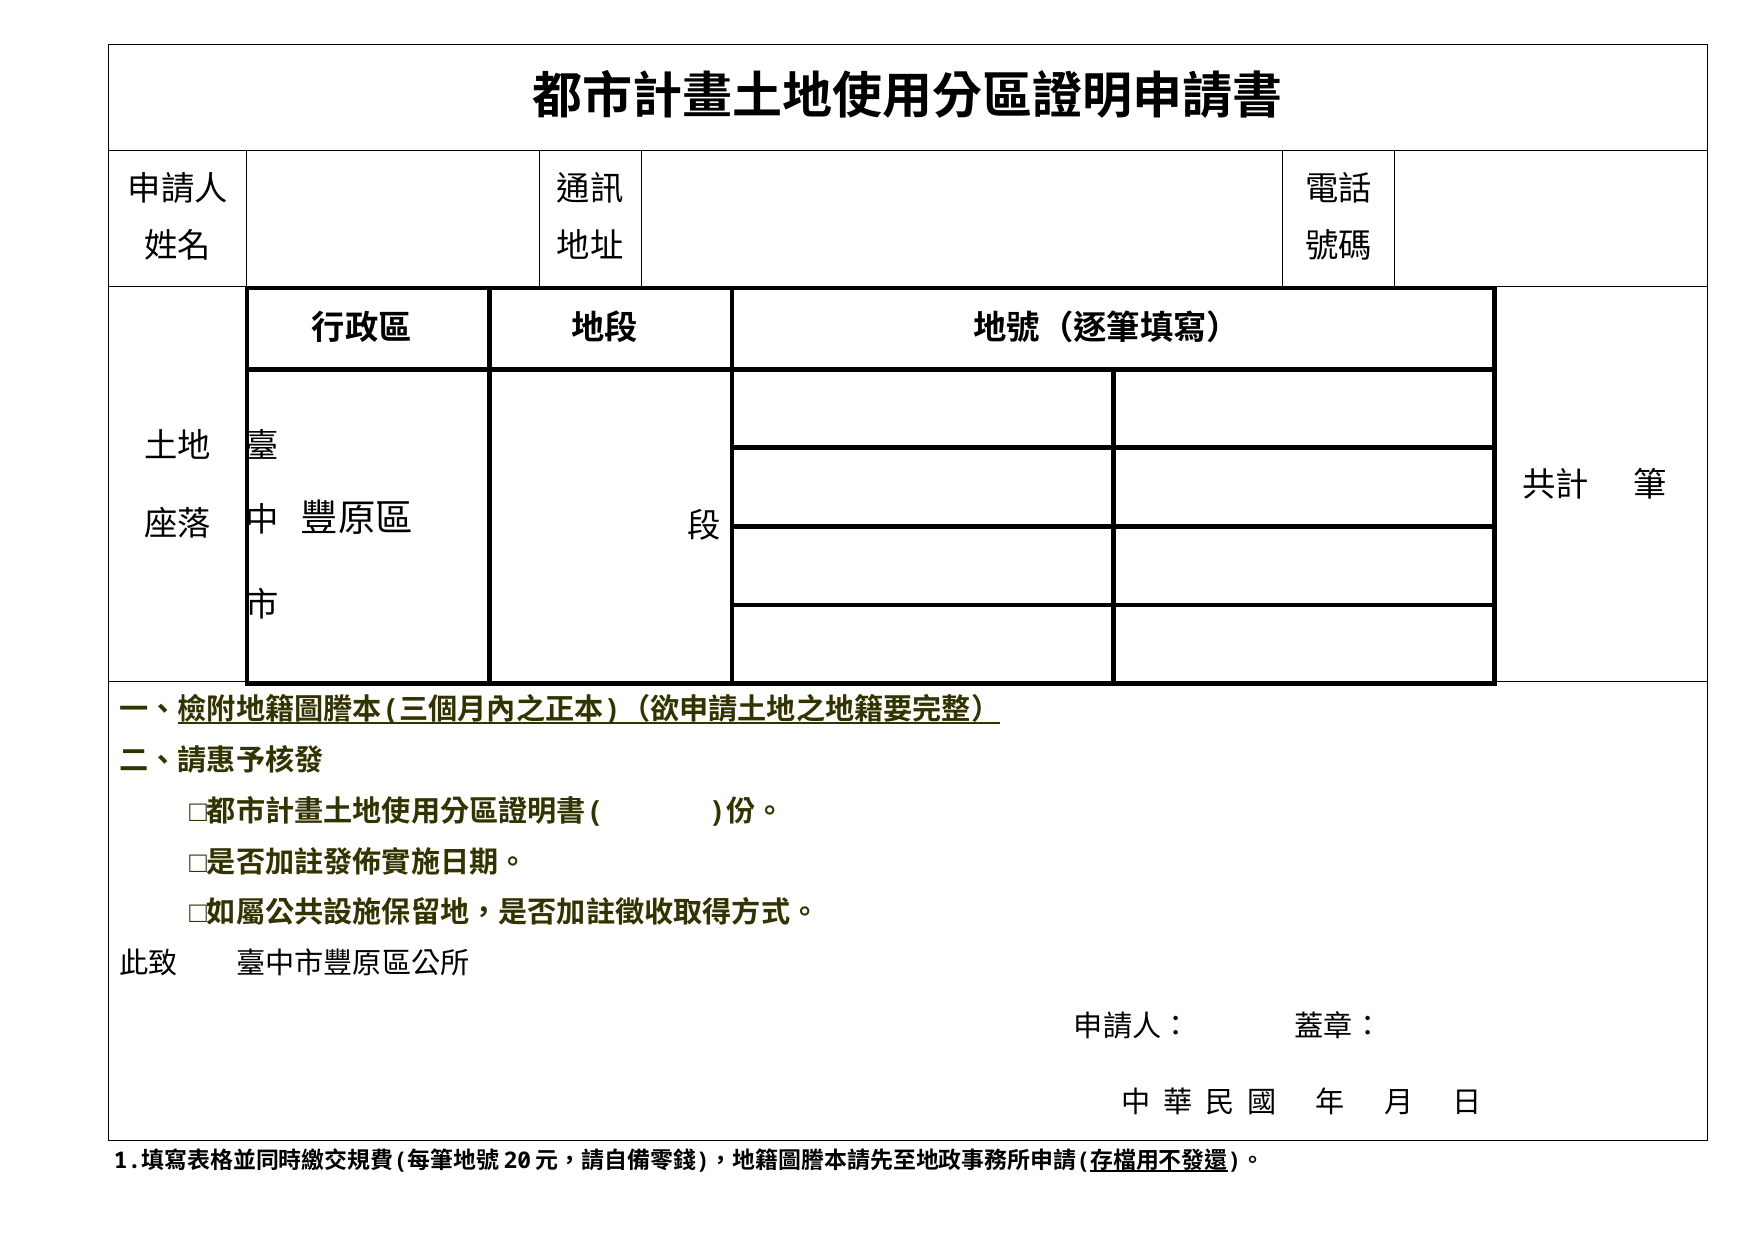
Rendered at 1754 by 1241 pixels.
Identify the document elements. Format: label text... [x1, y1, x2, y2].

text 1.填寫表格並同時繳交規費(每筆地號20元，請自備零錢)，地籍圖謄本請先至地政事務所申請(存檔用不發還)。 [89, 1141, 1695, 1175]
table_cell 通訊地址 [540, 151, 641, 286]
table_cell 臺 中 豐原區 市 [249, 372, 487, 681]
table_cell [1116, 607, 1492, 681]
table_cell [642, 151, 1282, 286]
table_header 都市計畫土地使用分區證明申請書 [109, 45, 1707, 150]
table_cell 一、檢附地籍圖謄本(三個月內之正本)（欲申請土地之地籍要完整） 二、請惠予核發 □都市計畫土地使用分區證明書( )份。 □是否加註發佈實施日期。 □如屬公共設施保留地，是否加註徵收取得方式。 此致 臺中市豐原區公所 申請人： 蓋章： 中 華 民 國 年 月 日 [109, 682, 1707, 1140]
table_cell 共計 筆 [1497, 287, 1707, 681]
table_cell 地段 [492, 290, 730, 367]
table_cell 申請人姓名 [109, 151, 246, 286]
table_cell [1116, 372, 1492, 445]
table_cell [734, 529, 1111, 602]
table_cell [734, 450, 1111, 524]
table_cell [247, 151, 539, 286]
table_cell 地號（逐筆填寫） [734, 290, 1492, 367]
table_cell [1116, 450, 1492, 524]
table_cell 段 [492, 372, 730, 681]
table_cell [734, 372, 1111, 445]
table_cell [734, 607, 1111, 681]
table_cell 土地 座落 [109, 287, 245, 681]
table_cell 電話號碼 [1283, 151, 1394, 286]
table_cell 行政區 [249, 290, 487, 367]
table_cell [1116, 529, 1492, 602]
table_cell [1395, 151, 1707, 286]
